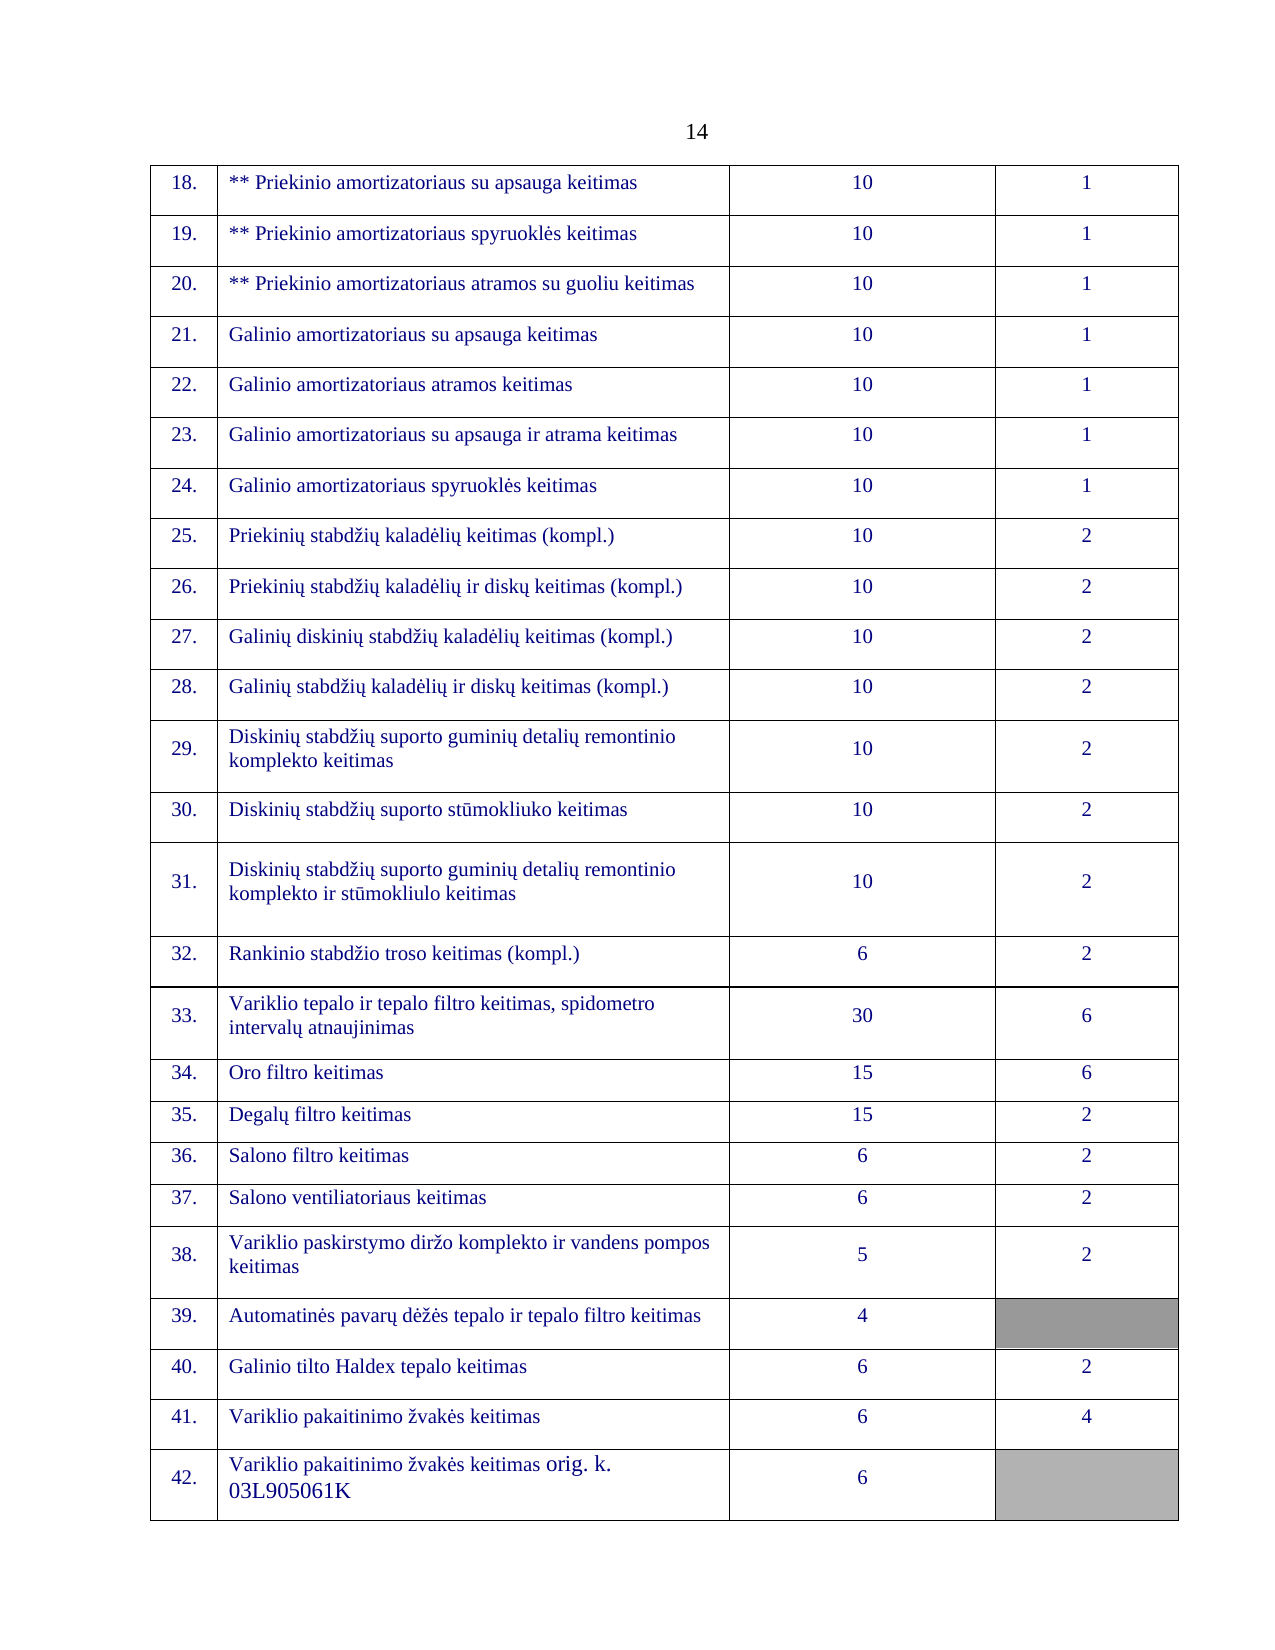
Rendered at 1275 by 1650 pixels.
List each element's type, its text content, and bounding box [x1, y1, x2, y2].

table_cell 10 [730, 166, 995, 215]
table_cell Galinių diskinių stabdžių kaladėlių keitimas (kompl.) [218, 620, 729, 669]
table_cell 10 [730, 670, 995, 719]
table_cell 2 [996, 1350, 1178, 1399]
table_cell Variklio tepalo ir tepalo filtro keitimas, spidometro intervalų atnaujinimas [218, 988, 729, 1059]
table_cell Salono ventiliatoriaus keitimas [218, 1185, 729, 1226]
table_cell 25. [151, 519, 217, 568]
table_cell 30. [151, 793, 217, 842]
table_cell 10 [730, 620, 995, 669]
table_cell 24. [151, 469, 217, 518]
table_cell 20. [151, 267, 217, 316]
table_cell 6 [996, 1060, 1178, 1101]
table_cell 6 [730, 1143, 995, 1184]
table_cell Galinio amortizatoriaus su apsauga ir atrama keitimas [218, 418, 729, 467]
table_cell 35. [151, 1102, 217, 1142]
table_cell 1 [996, 216, 1178, 266]
table_cell Galinio tilto Haldex tepalo keitimas [218, 1350, 729, 1399]
table_cell Salono filtro keitimas [218, 1143, 729, 1184]
table_cell 4 [730, 1299, 995, 1348]
table_cell 33. [151, 988, 217, 1059]
table_cell 2 [996, 1227, 1178, 1298]
table_cell Galinių stabdžių kaladėlių ir diskų keitimas (kompl.) [218, 670, 729, 719]
table_cell Variklio paskirstymo diržo komplekto ir vandens pompos keitimas [218, 1227, 729, 1298]
table_cell Rankinio stabdžio troso keitimas (kompl.) [218, 937, 729, 986]
table_cell 15 [730, 1102, 995, 1142]
table_cell 29. [151, 721, 217, 792]
table_cell 1 [996, 418, 1178, 467]
table_cell 6 [730, 1185, 995, 1226]
table_cell 5 [730, 1227, 995, 1298]
table_cell 2 [996, 721, 1178, 792]
table_cell 10 [730, 793, 995, 842]
table_cell 6 [996, 988, 1178, 1059]
table_cell 6 [730, 1400, 995, 1449]
table_cell 10 [730, 569, 995, 619]
table_cell 1 [996, 166, 1178, 215]
table_cell 1 [996, 469, 1178, 518]
table_cell 10 [730, 317, 995, 367]
table_cell Variklio pakaitinimo žvakės keitimas orig. k. 03L905061K [218, 1450, 729, 1520]
table_cell 41. [151, 1400, 217, 1449]
table_cell 40. [151, 1350, 217, 1399]
table_cell 37. [151, 1185, 217, 1226]
table_cell 22. [151, 368, 217, 417]
table_cell 38. [151, 1227, 217, 1298]
table_cell 31. [151, 843, 217, 936]
table_cell 2 [996, 620, 1178, 669]
table_cell 10 [730, 519, 995, 568]
table_cell ** Priekinio amortizatoriaus atramos su guoliu keitimas [218, 267, 729, 316]
table_cell ** Priekinio amortizatoriaus spyruoklės keitimas [218, 216, 729, 266]
table_cell Priekinių stabdžių kaladėlių keitimas (kompl.) [218, 519, 729, 568]
table_cell 27. [151, 620, 217, 669]
table_cell Degalų filtro keitimas [218, 1102, 729, 1142]
table_cell 10 [730, 469, 995, 518]
table_cell 1 [996, 368, 1178, 417]
table_cell 19. [151, 216, 217, 266]
table_cell Diskinių stabdžių suporto guminių detalių remontinio komplekto keitimas [218, 721, 729, 792]
table_cell 10 [730, 418, 995, 467]
table_cell 2 [996, 793, 1178, 842]
table_cell [996, 1299, 1178, 1348]
table_cell 2 [996, 1143, 1178, 1184]
table_cell 36. [151, 1143, 217, 1184]
table_cell [996, 1450, 1178, 1520]
table_cell 6 [730, 937, 995, 986]
table_cell Oro filtro keitimas [218, 1060, 729, 1101]
table_cell 10 [730, 368, 995, 417]
table_cell 10 [730, 267, 995, 316]
table_cell 21. [151, 317, 217, 367]
table_cell 1 [996, 317, 1178, 367]
table_cell 23. [151, 418, 217, 467]
table_cell Diskinių stabdžių suporto guminių detalių remontinio komplekto ir stūmokliulo keitimas [218, 843, 729, 936]
table_cell 2 [996, 1185, 1178, 1226]
table_cell 30 [730, 988, 995, 1059]
table_cell Galinio amortizatoriaus atramos keitimas [218, 368, 729, 417]
table_cell Galinio amortizatoriaus su apsauga keitimas [218, 317, 729, 367]
table_cell 28. [151, 670, 217, 719]
table_cell 10 [730, 216, 995, 266]
table_cell Diskinių stabdžių suporto stūmokliuko keitimas [218, 793, 729, 842]
table_cell 2 [996, 519, 1178, 568]
table_cell ** Priekinio amortizatoriaus su apsauga keitimas [218, 166, 729, 215]
table_cell 10 [730, 843, 995, 936]
table_cell 18. [151, 166, 217, 215]
table_cell Variklio pakaitinimo žvakės keitimas [218, 1400, 729, 1449]
table_cell 34. [151, 1060, 217, 1101]
table_cell 15 [730, 1060, 995, 1101]
table_cell 2 [996, 670, 1178, 719]
table_cell Priekinių stabdžių kaladėlių ir diskų keitimas (kompl.) [218, 569, 729, 619]
table_cell 42. [151, 1450, 217, 1520]
table_cell 4 [996, 1400, 1178, 1449]
table_cell 10 [730, 721, 995, 792]
table_cell Galinio amortizatoriaus spyruoklės keitimas [218, 469, 729, 518]
table_cell 32. [151, 937, 217, 986]
table_cell 1 [996, 267, 1178, 316]
table_cell 6 [730, 1450, 995, 1520]
table_cell 2 [996, 1102, 1178, 1142]
table_cell 26. [151, 569, 217, 619]
table_cell 2 [996, 937, 1178, 986]
table_cell 2 [996, 569, 1178, 619]
table_cell 2 [996, 843, 1178, 936]
table_cell 6 [730, 1350, 995, 1399]
table_cell Automatinės pavarų dėžės tepalo ir tepalo filtro keitimas [218, 1299, 729, 1348]
table_cell 39. [151, 1299, 217, 1348]
